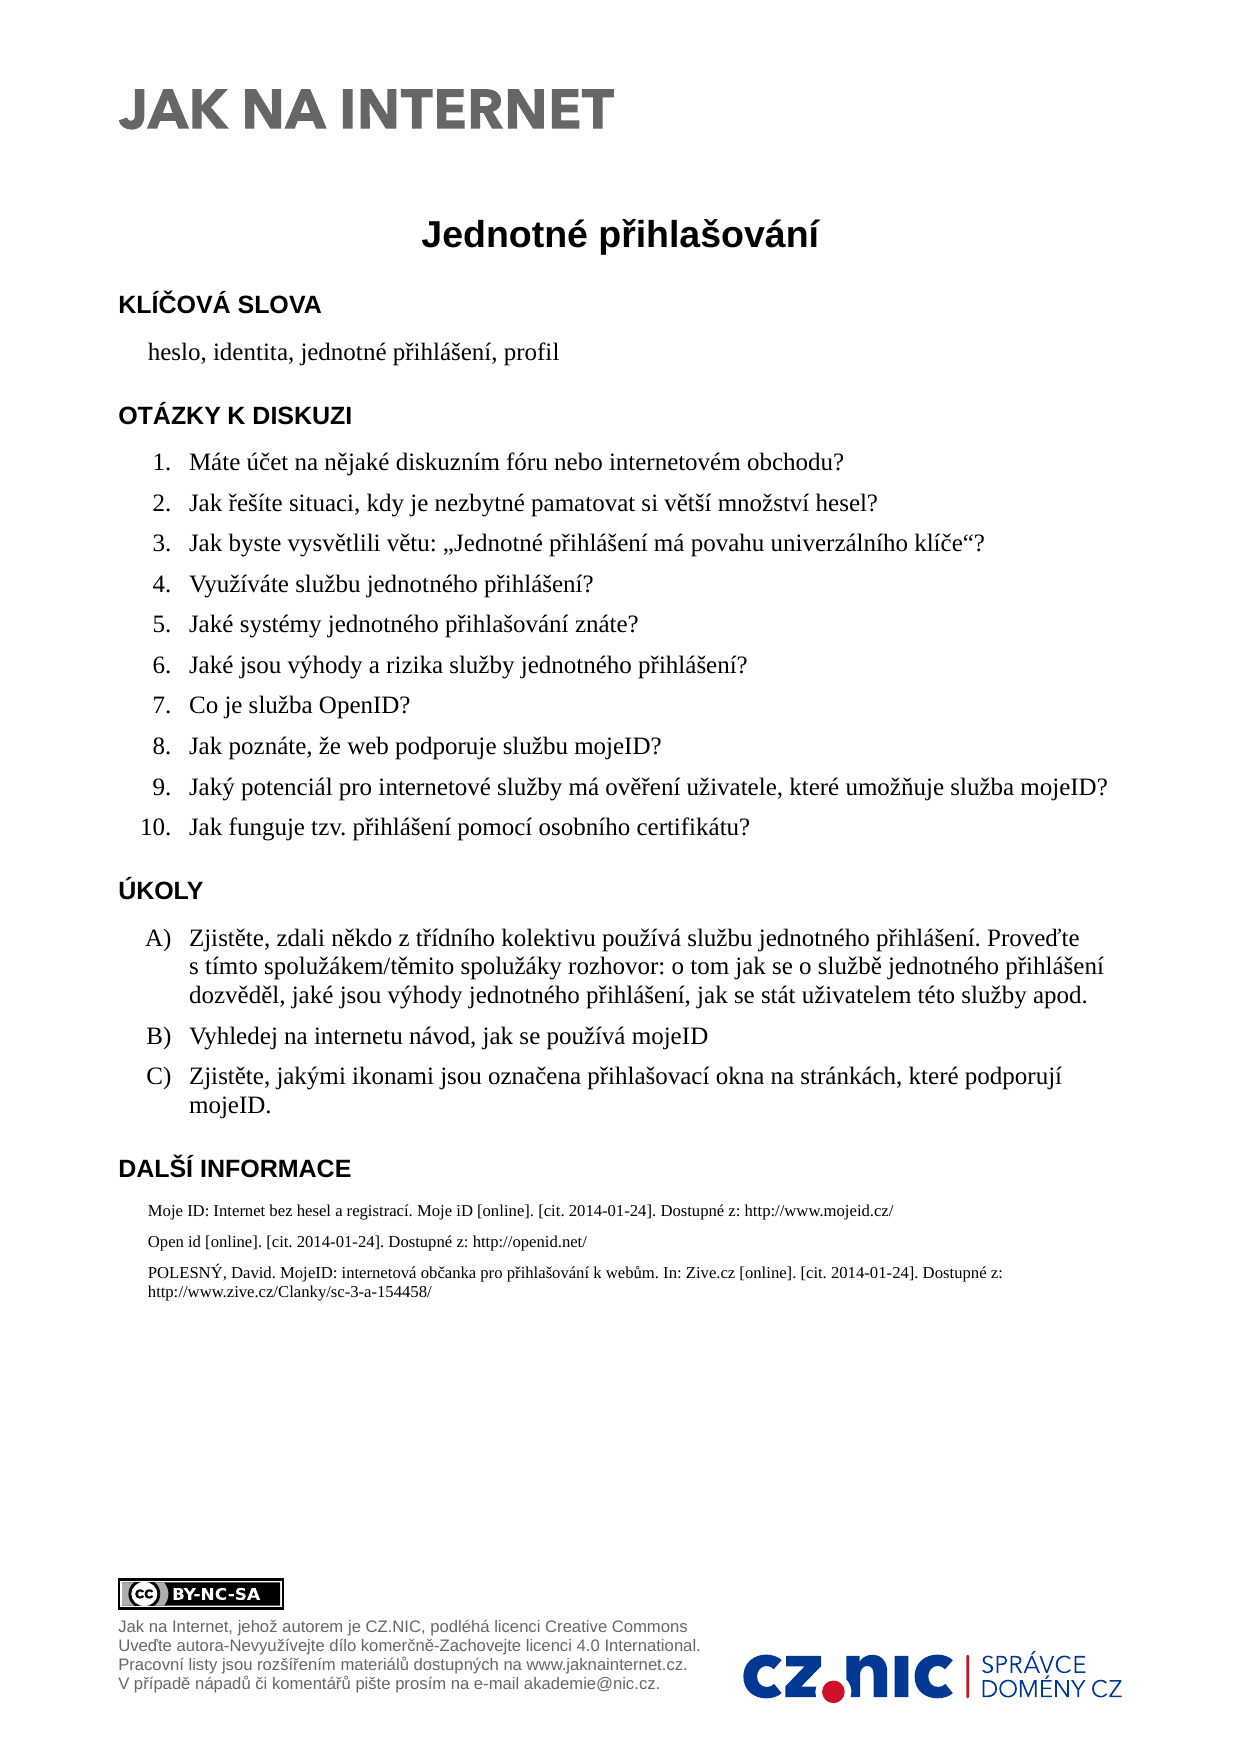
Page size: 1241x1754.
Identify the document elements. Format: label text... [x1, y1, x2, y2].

list Jak funguje tzv. přihlášení pomocí osobního certifikátu? [171, 812, 1122, 841]
list Zjistěte, jakými ikonami jsou označena přihlašovací okna na stránkách, které podporují mojeID. [171, 1061, 1122, 1119]
subtitle ÚKOLY [118, 876, 1122, 905]
list Jak byste vysvětlili větu: „Jednotné přihlášení má povahu univerzálního klíče“? [171, 528, 1122, 557]
list Co je služba OpenID? [171, 691, 1122, 719]
list Jaké jsou výhody a rizika služby jednotného přihlášení? [171, 650, 1122, 679]
text heslo, identita, jednotné přihlášení, profil [148, 337, 1122, 366]
list Jak řešíte situaci, kdy je nezbytné pamatovat si větší množství hesel? [171, 488, 1122, 517]
subtitle KLÍČOVÁ SLOVA [118, 290, 1122, 319]
text Moje ID: Internet bez hesel a registrací. Moje iD [online]. [cit. 2014-01-24]. Dostupné z: http://www.mojeid.cz/ [148, 1201, 1122, 1220]
list Zjistěte, zdali někdo z třídního kolektivu používá službu jednotného přihlášení. Proveďte s tímto spolužákem/těmito spolužáky rozhovor: o tom jak se o službě jednotného přihlášení dozvěděl, jaké jsou výhody jednotného přihlášení, jak se stát uživatelem této služby apod. [171, 923, 1122, 1009]
text POLESNÝ, David. MojeID: internetová občanka pro přihlašování k webům. In: Zive.cz [online]. [cit. 2014-01-24]. Dostupné z: http://www.zive.cz/Clanky/sc-3-a-154458/ [148, 1262, 1122, 1301]
list Jaký potenciál pro internetové služby má ověření uživatele, které umožňuje služba mojeID? [171, 772, 1122, 800]
subtitle Jednotné přihlašování [118, 212, 1122, 255]
list Jak poznáte, že web podporuje službu mojeID? [171, 731, 1122, 760]
text Open id [online]. [cit. 2014-01-24]. Dostupné z: http://openid.net/ [148, 1232, 1122, 1251]
subtitle DALŠÍ INFORMACE [118, 1154, 1122, 1183]
list Jaké systémy jednotného přihlašování znáte? [171, 609, 1122, 638]
list Máte účet na nějaké diskuzním fóru nebo internetovém obchodu? [171, 447, 1122, 476]
list Vyhledej na internetu návod, jak se používá mojeID [171, 1021, 1122, 1049]
subtitle OTÁZKY K DISKUZI [118, 401, 1122, 430]
list Využíváte službu jednotného přihlášení? [171, 569, 1122, 598]
